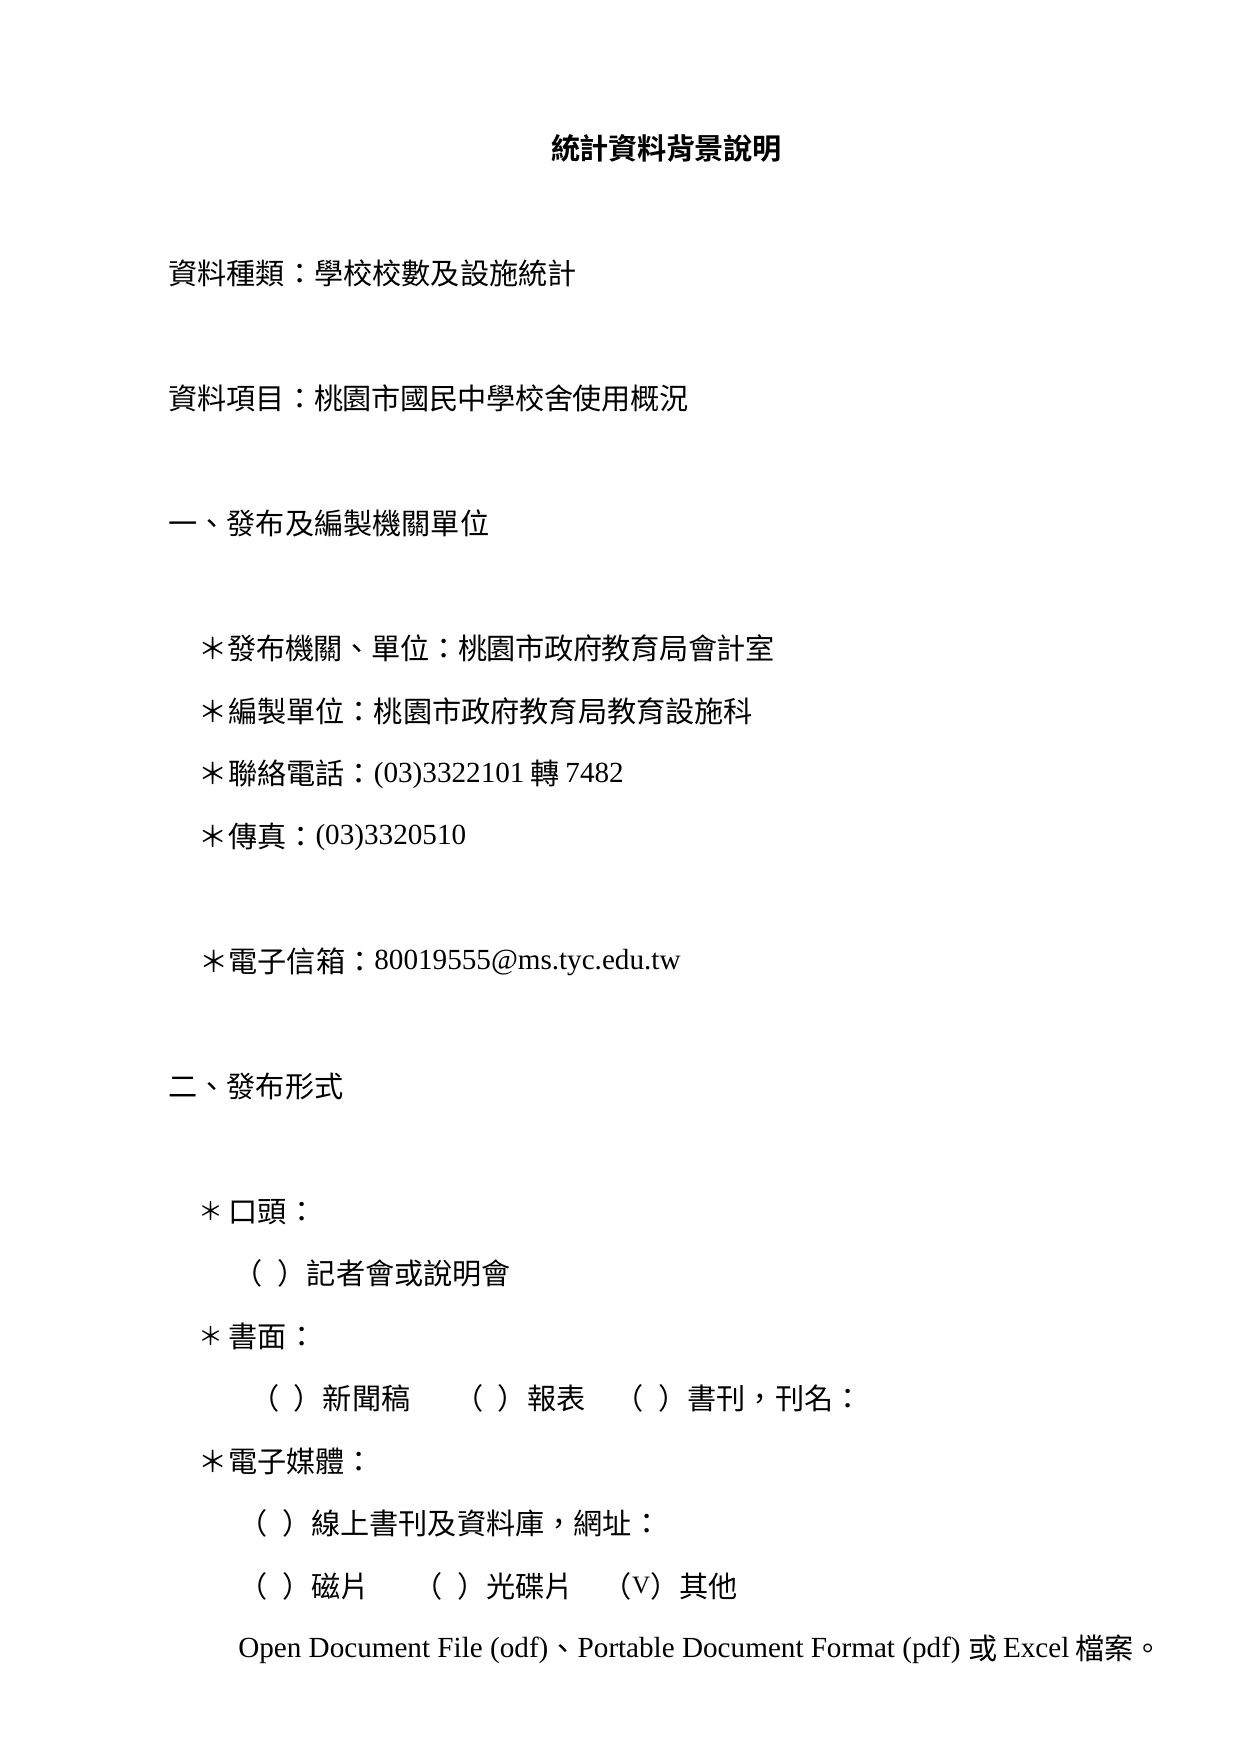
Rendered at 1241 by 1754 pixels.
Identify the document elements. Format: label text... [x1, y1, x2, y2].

table_header 統計資料背景說明 資料種類：學校校數及設施統計 資料項目：桃園市國民中學校舍使用概況 一、發布及編製機關單位 ＊發布機關、單位：桃園市政府教育局會計室 ＊編製單位：桃園市政府教育局教育設施科 ＊聯絡電話：(03)3322101轉7482 ＊傳真：(03)3320510 ＊電子信箱：80019555@ms.tyc.edu.tw 二、發布形式 口頭： （ ）記者會或說明會 書面： （ ）新聞稿 （ ）報表 （ ）書刊，刊名： ＊電子媒體： （ ）線上書刊及資料庫，網址： （ ）磁片 （ ）光碟片 （V）其他 Open Document File (odf)、Portable Document Format (pdf) 或Excel檔案。 [157, 105, 1193, 1668]
